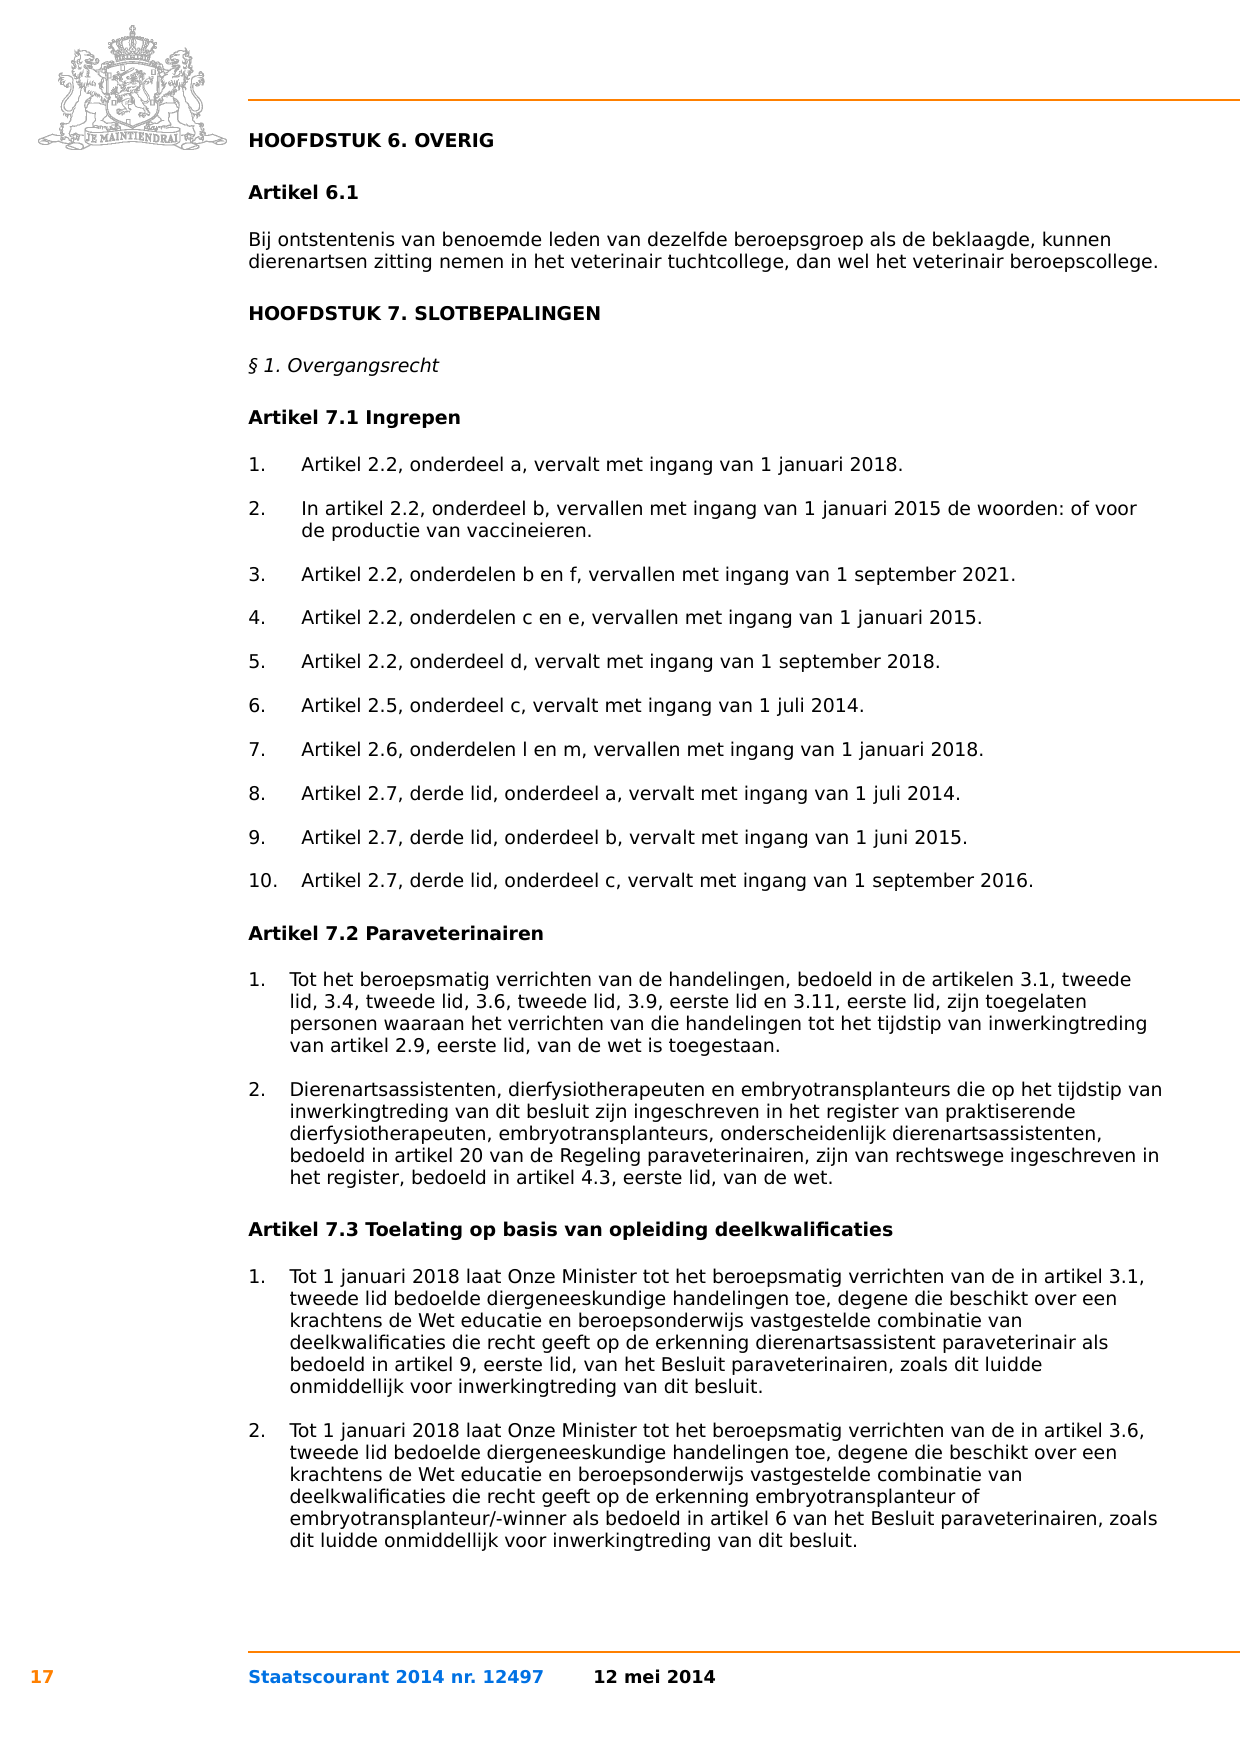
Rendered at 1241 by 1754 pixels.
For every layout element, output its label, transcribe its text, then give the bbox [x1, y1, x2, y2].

text 9. Artikel 2.7, derde lid, onderdeel b, vervalt met ingang van 1 juni 2015. [248, 827, 1163, 848]
text 2. Tot 1 januari 2018 laat Onze Minister tot het beroepsmatig verrichten van de in artikel 3.6, tweede lid bedoelde diergeneeskundige handelingen toe, degene die beschikt over een krachtens de Wet educatie en beroepsonderwijs vastgestelde combinatie van deelkwalificaties die recht geeft op de erkenning embryotransplanteur of embryotransplanteur/-winner als bedoeld in artikel 6 van het Besluit paraveterinairen, zoals dit luidde onmiddellijk voor inwerkingtreding van dit besluit. [248, 1420, 1163, 1552]
subtitle Artikel 7.2 Paraveterinairen [248, 922, 1163, 944]
subtitle HOOFDSTUK 6. OVERIG [248, 130, 1163, 152]
picture [38, 25, 227, 150]
text Bij ontstentenis van benoemde leden van dezelfde beroepsgroep als de beklaagde, kunnen dierenartsen zitting nemen in het veterinair tuchtcollege, dan wel het veterinair beroepscollege. [248, 229, 1163, 273]
text 4. Artikel 2.2, onderdelen c en e, vervallen met ingang van 1 januari 2015. [248, 607, 1163, 629]
text 2. Dierenartsassistenten, dierfysiotherapeuten en embryotransplanteurs die op het tijdstip van inwerkingtreding van dit besluit zijn ingeschreven in het register van praktiserende dierfysiotherapeuten, embryotransplanteurs, onderscheidenlijk dierenartsassistenten, bedoeld in artikel 20 van de Regeling paraveterinairen, zijn van rechtswege ingeschreven in het register, bedoeld in artikel 4.3, eerste lid, van de wet. [248, 1079, 1163, 1189]
text 3. Artikel 2.2, onderdelen b en f, vervallen met ingang van 1 september 2021. [248, 563, 1163, 585]
subtitle § 1. Overgangsrecht [248, 355, 1163, 377]
text 10. Artikel 2.7, derde lid, onderdeel c, vervalt met ingang van 1 september 2016. [248, 870, 1163, 892]
text 2. In artikel 2.2, onderdeel b, vervallen met ingang van 1 januari 2015 de woorden: of voor de productie van vaccineieren. [248, 498, 1163, 542]
text 8. Artikel 2.7, derde lid, onderdeel a, vervalt met ingang van 1 juli 2014. [248, 783, 1163, 805]
text 1. Artikel 2.2, onderdeel a, vervalt met ingang van 1 januari 2018. [248, 454, 1163, 476]
subtitle HOOFDSTUK 7. SLOTBEPALINGEN [248, 303, 1163, 325]
text 7. Artikel 2.6, onderdelen l en m, vervallen met ingang van 1 januari 2018. [248, 739, 1163, 761]
subtitle Artikel 6.1 [248, 182, 1163, 204]
text 5. Artikel 2.2, onderdeel d, vervalt met ingang van 1 september 2018. [248, 651, 1163, 673]
subtitle Artikel 7.1 Ingrepen [248, 407, 1163, 429]
subtitle Artikel 7.3 Toelating op basis van opleiding deelkwalificaties [248, 1219, 1163, 1241]
text 1. Tot 1 januari 2018 laat Onze Minister tot het beroepsmatig verrichten van de in artikel 3.1, tweede lid bedoelde diergeneeskundige handelingen toe, degene die beschikt over een krachtens de Wet educatie en beroepsonderwijs vastgestelde combinatie van deelkwalificaties die recht geeft op de erkenning dierenartsassistent paraveterinair als bedoeld in artikel 9, eerste lid, van het Besluit paraveterinairen, zoals dit luidde onmiddellijk voor inwerkingtreding van dit besluit. [248, 1266, 1163, 1398]
text 1. Tot het beroepsmatig verrichten van de handelingen, bedoeld in de artikelen 3.1, tweede lid, 3.4, tweede lid, 3.6, tweede lid, 3.9, eerste lid en 3.11, eerste lid, zijn toegelaten personen waaraan het verrichten van die handelingen tot het tijdstip van inwerkingtreding van artikel 2.9, eerste lid, van de wet is toegestaan. [248, 969, 1163, 1057]
text 6. Artikel 2.5, onderdeel c, vervalt met ingang van 1 juli 2014. [248, 695, 1163, 717]
